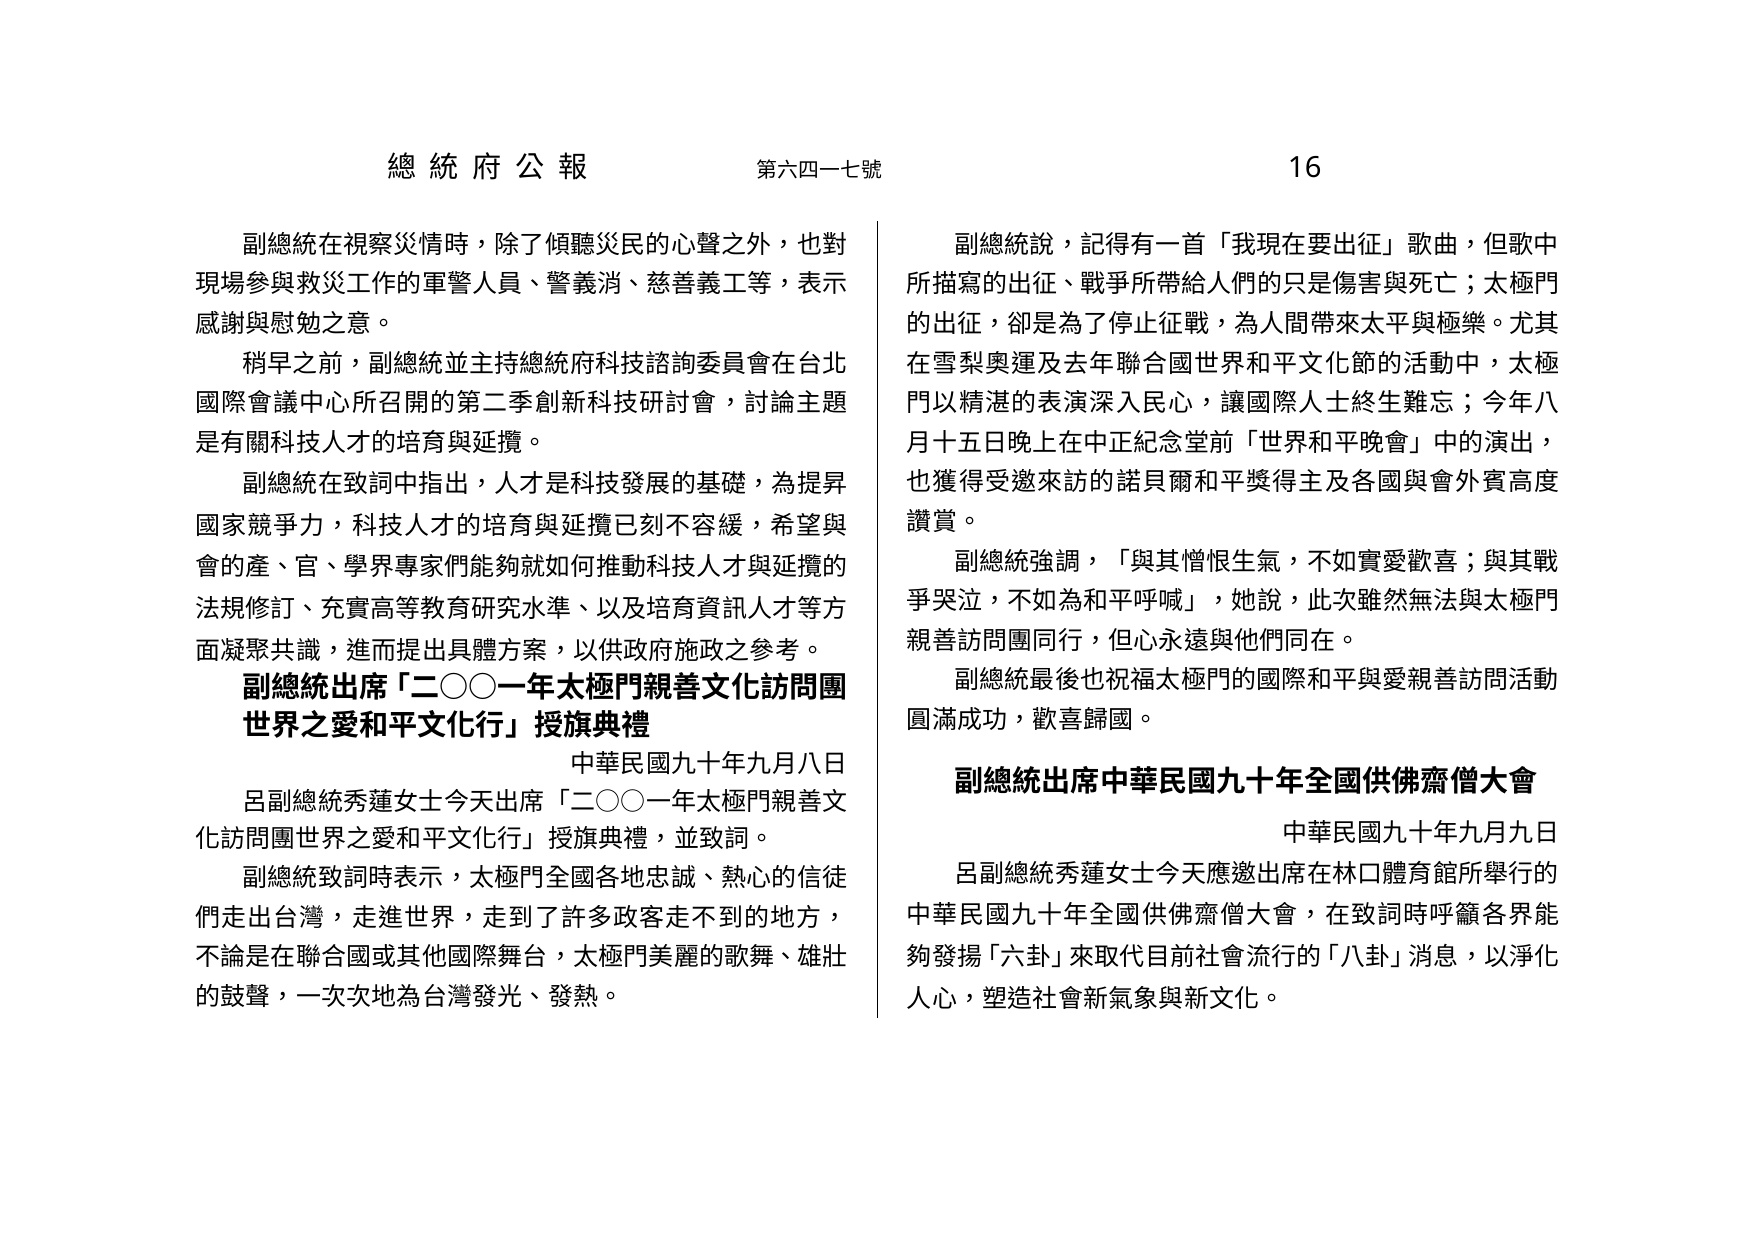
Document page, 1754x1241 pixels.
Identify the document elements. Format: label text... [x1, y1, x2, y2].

text 中華民國九十年九月八日 [195, 742, 847, 780]
text 副總統說，記得有一首「我現在要出征」歌曲，但歌中所描寫的出征、戰爭所帶給人們的只是傷害與死亡；太極門的出征，卻是為了停止征戰，為人間帶來太平與極樂。尤其在雪梨奧運及去年聯合國世界和平文化節的活動中，太極門以精湛的表演深入民心，讓國際人士終生難忘；今年八月十五日晚上在中正紀念堂前「世界和平晚會」中的演出，也獲得受邀來訪的諾貝爾和平獎得主及各國與會外賓高度讚賞。 [907, 222, 1559, 538]
text 副總統在視察災情時，除了傾聽災民的心聲之外，也對現場參與救災工作的軍警人員、警義消、慈善義工等，表示感謝與慰勉之意。 [195, 222, 847, 340]
text 副總統出席中華民國九十年全國供佛齋僧大會 [954, 761, 1559, 799]
text 中華民國九十年九月九日 [907, 811, 1559, 849]
text 呂副總統秀蓮女士今天應邀出席在林口體育館所舉行的中華民國九十年全國供佛齋僧大會，在致詞時呼籲各界能夠發揚「六卦」來取代目前社會流行的「八卦」消息，以淨化人心，塑造社會新氣象與新文化。 [907, 849, 1559, 1015]
text 副總統致詞時表示，太極門全國各地忠誠、熱心的信徒們走出台灣，走進世界，走到了許多政客走不到的地方，不論是在聯合國或其他國際舞台，太極門美麗的歌舞、雄壯的鼓聲，一次次地為台灣發光、發熱。 [195, 855, 847, 1013]
text 副總統出席「二○○一年太極門親善文化訪問團世界之愛和平文化行」授旗典禮 [242, 667, 847, 742]
text 稍早之前，副總統並主持總統府科技諮詢委員會在台北國際會議中心所召開的第二季創新科技研討會，討論主題是有關科技人才的培育與延攬。 [195, 340, 847, 459]
text 副總統強調，「與其憎恨生氣，不如實愛歡喜；與其戰爭哭泣，不如為和平呼喊」，她說，此次雖然無法與太極門親善訪問團同行，但心永遠與他們同在。 [907, 538, 1559, 657]
text 呂副總統秀蓮女士今天出席「二○○一年太極門親善文化訪問團世界之愛和平文化行」授旗典禮，並致詞。 [195, 780, 847, 855]
text 副總統在致詞中指出，人才是科技發展的基礎，為提昇國家競爭力，科技人才的培育與延攬已刻不容緩，希望與會的產、官、學界專家們能夠就如何推動科技人才與延攬的法規修訂、充實高等教育研究水準、以及培育資訊人才等方面凝聚共識，進而提出具體方案，以供政府施政之參考。 [195, 459, 847, 667]
text 副總統最後也祝福太極門的國際和平與愛親善訪問活動圓滿成功，歡喜歸國。 [907, 657, 1559, 736]
